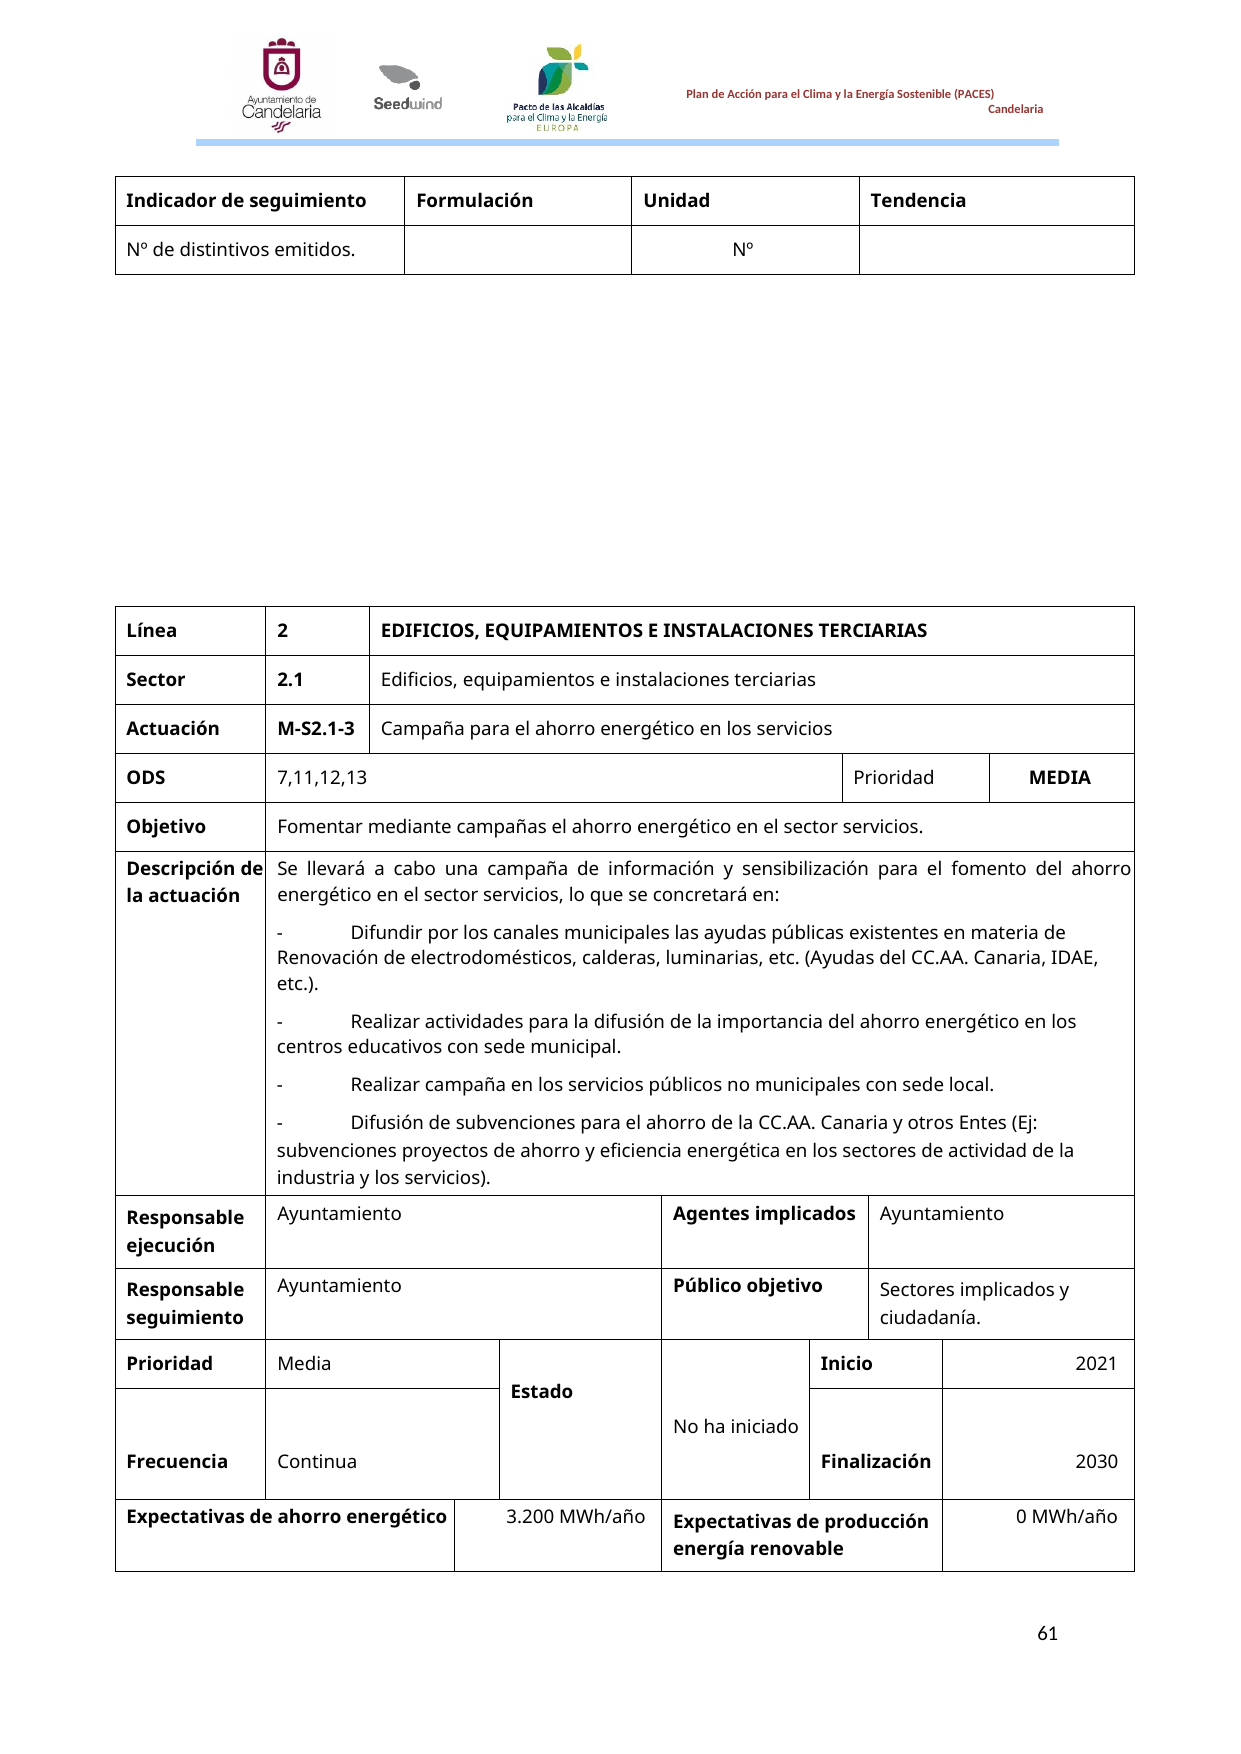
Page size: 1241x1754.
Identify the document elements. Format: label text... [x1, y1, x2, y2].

table_cell Expectativas de ahorro energético [116, 1500, 454, 1571]
table_cell Responsable seguimiento [116, 1269, 265, 1339]
table_cell 2030 [943, 1444, 1134, 1499]
table_cell [943, 1389, 1134, 1444]
table_cell No ha iniciado [662, 1340, 809, 1444]
table_cell Formulación [405, 177, 631, 225]
table_cell 7,11,12,13 [266, 754, 842, 802]
table_cell Nº [632, 226, 859, 274]
table_cell Nº de distintivos emitidos. [116, 226, 404, 274]
table_cell [662, 1444, 809, 1499]
table_cell Indicador de seguimiento [116, 177, 404, 225]
table_cell Media [266, 1340, 499, 1388]
table_cell Tendencia [860, 177, 1134, 225]
table_cell Fomentar mediante campañas el ahorro energético en el sector servicios. [266, 803, 1134, 851]
table_header Línea [116, 607, 265, 655]
table_cell Unidad [632, 177, 859, 225]
table_cell [860, 226, 1134, 274]
table_cell [266, 1389, 499, 1444]
table_cell Actuación [116, 705, 265, 753]
table_cell Expectativas de producción energía renovable [662, 1500, 942, 1571]
table_cell Inicio [810, 1340, 942, 1388]
table_cell Descripción de la actuación [116, 852, 265, 1195]
table_cell M-S2.1-3 [266, 705, 369, 753]
table_cell Objetivo [116, 803, 265, 851]
table_cell Ayuntamiento [266, 1269, 661, 1339]
table_cell Edificios, equipamientos e instalaciones terciarias [370, 656, 1134, 704]
table_cell Se llevará a cabo una campaña de información y sensibilización para el fomento del ahorro energético en el sector servicios, lo que se concretará en: Difundir por los canales municipales las ayudas públicas existentes en materia de Renovación de electrodomésticos, calderas, luminarias, etc. (Ayudas del CC.AA. Canaria, IDAE, etc.). Realizar actividades para la difusión de la importancia del ahorro energético en los centros educativos con sede municipal. Realizar campaña en los servicios públicos no municipales con sede local. Difusión de subvenciones para el ahorro de la CC.AA. Canaria y otros Entes (Ej: subvenciones proyectos de ahorro y eficiencia energética en los sectores de actividad de la industria y los servicios). [266, 852, 1134, 1195]
table_cell ODS [116, 754, 265, 802]
table_cell Finalización [810, 1444, 942, 1499]
table_cell Campaña para el ahorro energético en los servicios [370, 705, 1134, 753]
table_cell [810, 1389, 942, 1444]
table_header 2 [266, 607, 369, 655]
table_cell Sectores implicados y ciudadanía. [869, 1269, 1134, 1339]
table_cell Responsable ejecución [116, 1196, 265, 1267]
table_cell Continua [266, 1444, 499, 1499]
table_cell [405, 226, 631, 274]
table_cell Sector [116, 656, 265, 704]
table_cell [500, 1444, 661, 1499]
table_cell Ayuntamiento [869, 1196, 1134, 1267]
table_cell Prioridad [843, 754, 989, 802]
table_cell Estado [500, 1340, 661, 1444]
table_cell Ayuntamiento [266, 1196, 661, 1267]
table_cell [116, 1389, 265, 1444]
table_cell Agentes implicados [662, 1196, 868, 1267]
table_cell 2.1 [266, 656, 369, 704]
table_cell 0 MWh/año [943, 1500, 1134, 1571]
table_cell 3.200 MWh/año [455, 1500, 661, 1571]
table_header EDIFICIOS, EQUIPAMIENTOS E INSTALACIONES TERCIARIAS [370, 607, 1134, 655]
table_cell Prioridad [116, 1340, 265, 1388]
table_cell Frecuencia [116, 1444, 265, 1499]
table_cell MEDIA [990, 754, 1134, 802]
table_cell 2021 [943, 1340, 1134, 1388]
table_cell Público objetivo [662, 1269, 868, 1339]
